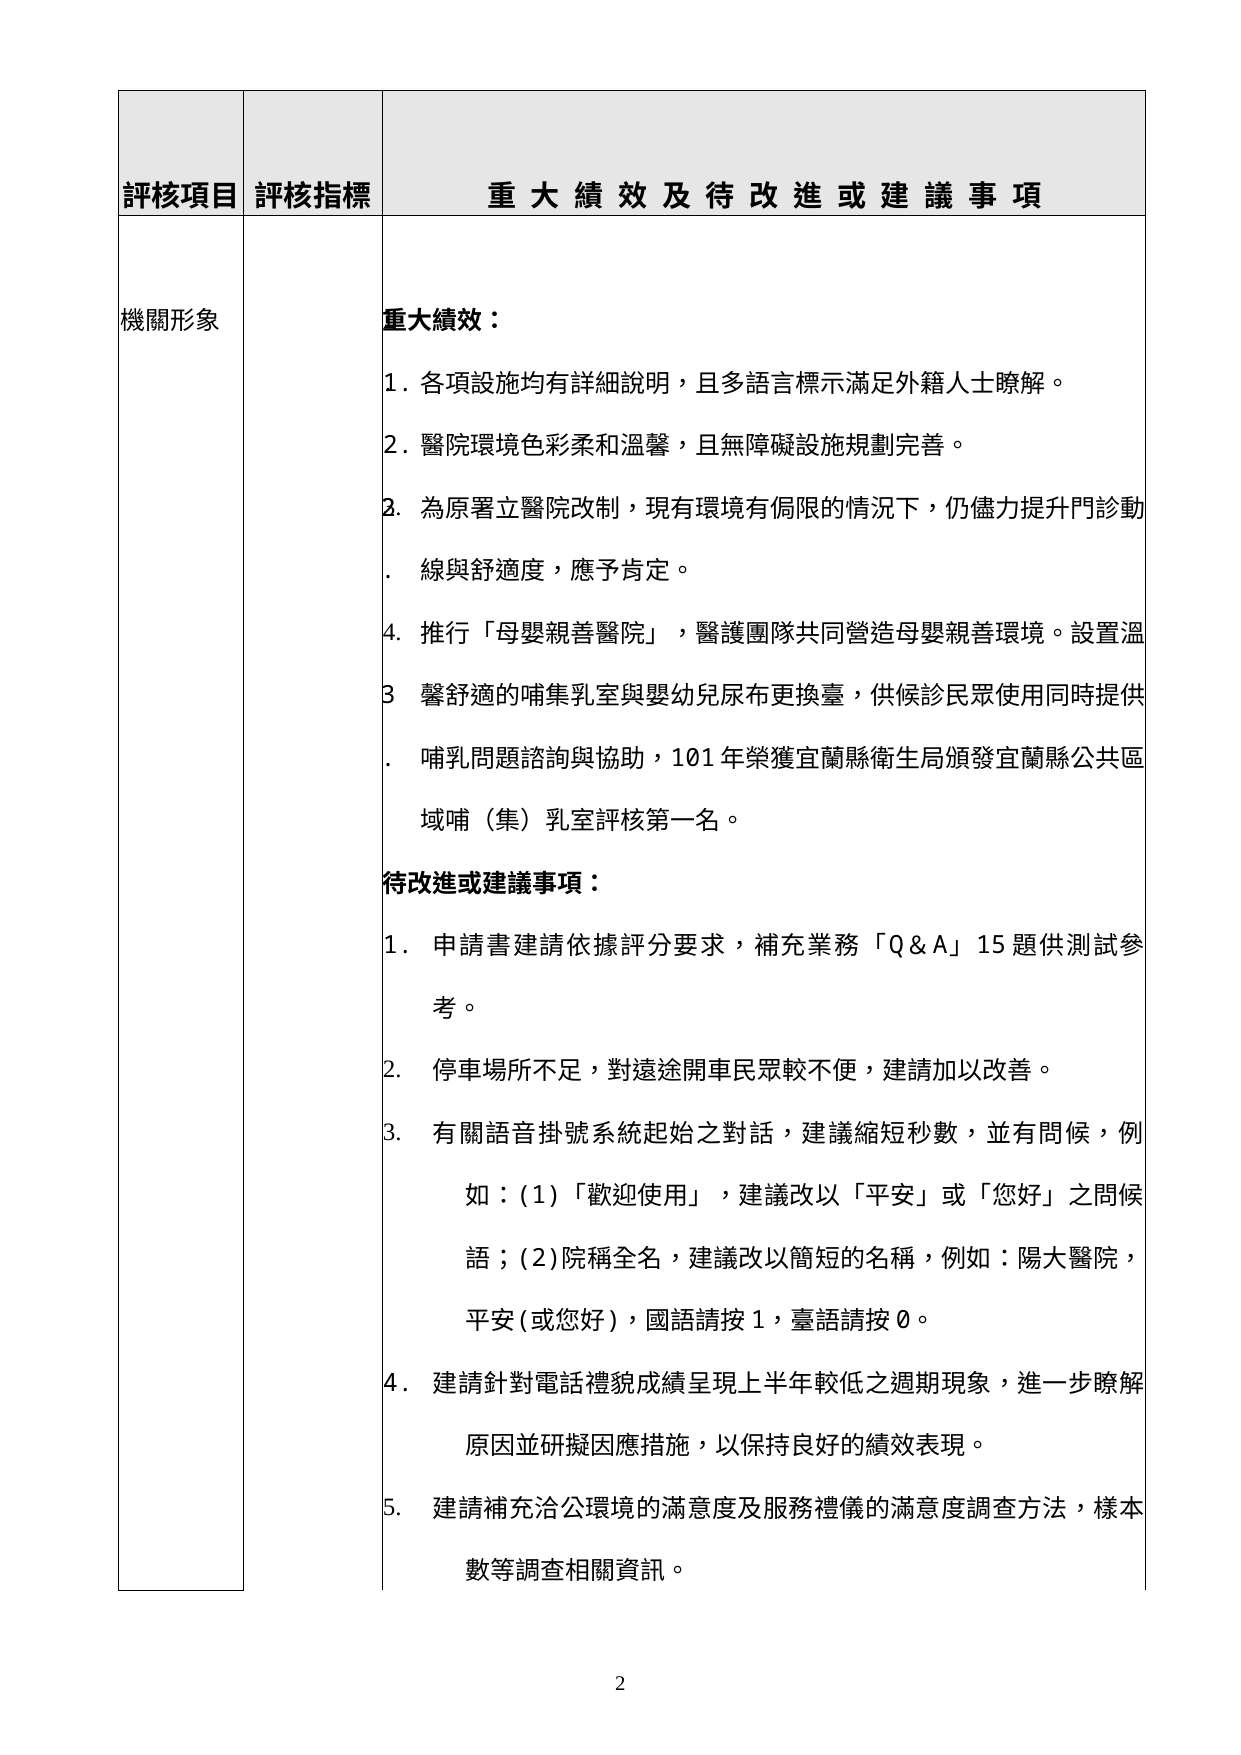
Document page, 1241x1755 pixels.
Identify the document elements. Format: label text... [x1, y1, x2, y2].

table_header 評核項目 [119, 91, 243, 215]
table_header 評核指標 [244, 91, 382, 215]
table_cell 服務場所便利性 服務行為友善性與專業性 服務行銷有效性 [244, 216, 382, 1590]
table_header 重 大 績 效 及 待 改 進 或 建 議 事 項 [383, 91, 1145, 215]
table_cell 重大績效： 各項設施均有詳細說明，且多語言標示滿足外籍人士瞭解。 醫院環境色彩柔和溫馨，且無障礙設施規劃完善。 為原署立醫院改制，現有環境有侷限的情況下，仍儘力提升門診動線與舒適度，應予肯定。 推行「母嬰親善醫院」，醫護團隊共同營造母嬰親善環境。設置溫馨舒適的哺集乳室與嬰幼兒尿布更換臺，供候診民眾使用同時提供哺乳問題諮詢與協助，101年榮獲宜蘭縣衛生局頒發宜蘭縣公共區域哺（集）乳室評核第一名。 待改進或建議事項： 申請書建請依據評分要求，補充業務「Q＆A」15題供測試參考。 停車場所不足，對遠途開車民眾較不便，建請加以改善。 有關語音掛號系統起始之對話，建議縮短秒數，並有問候，例如：(1)「歡迎使用」，建議改以「平安」或「您好」之問候語；(2)院稱全名，建議改以簡短的名稱，例如：陽大醫院，平安(或您好)，國語請按1，臺語請按0。 建請針對電話禮貌成績呈現上半年較低之週期現象，進一步瞭解原因並研擬因應措施，以保持良好的績效表現。 建請補充洽公環境的滿意度及服務禮儀的滿意度調查方法，樣本數等調查相關資訊。 [383, 216, 1145, 1590]
table_cell 機關形象 [119, 216, 243, 1590]
